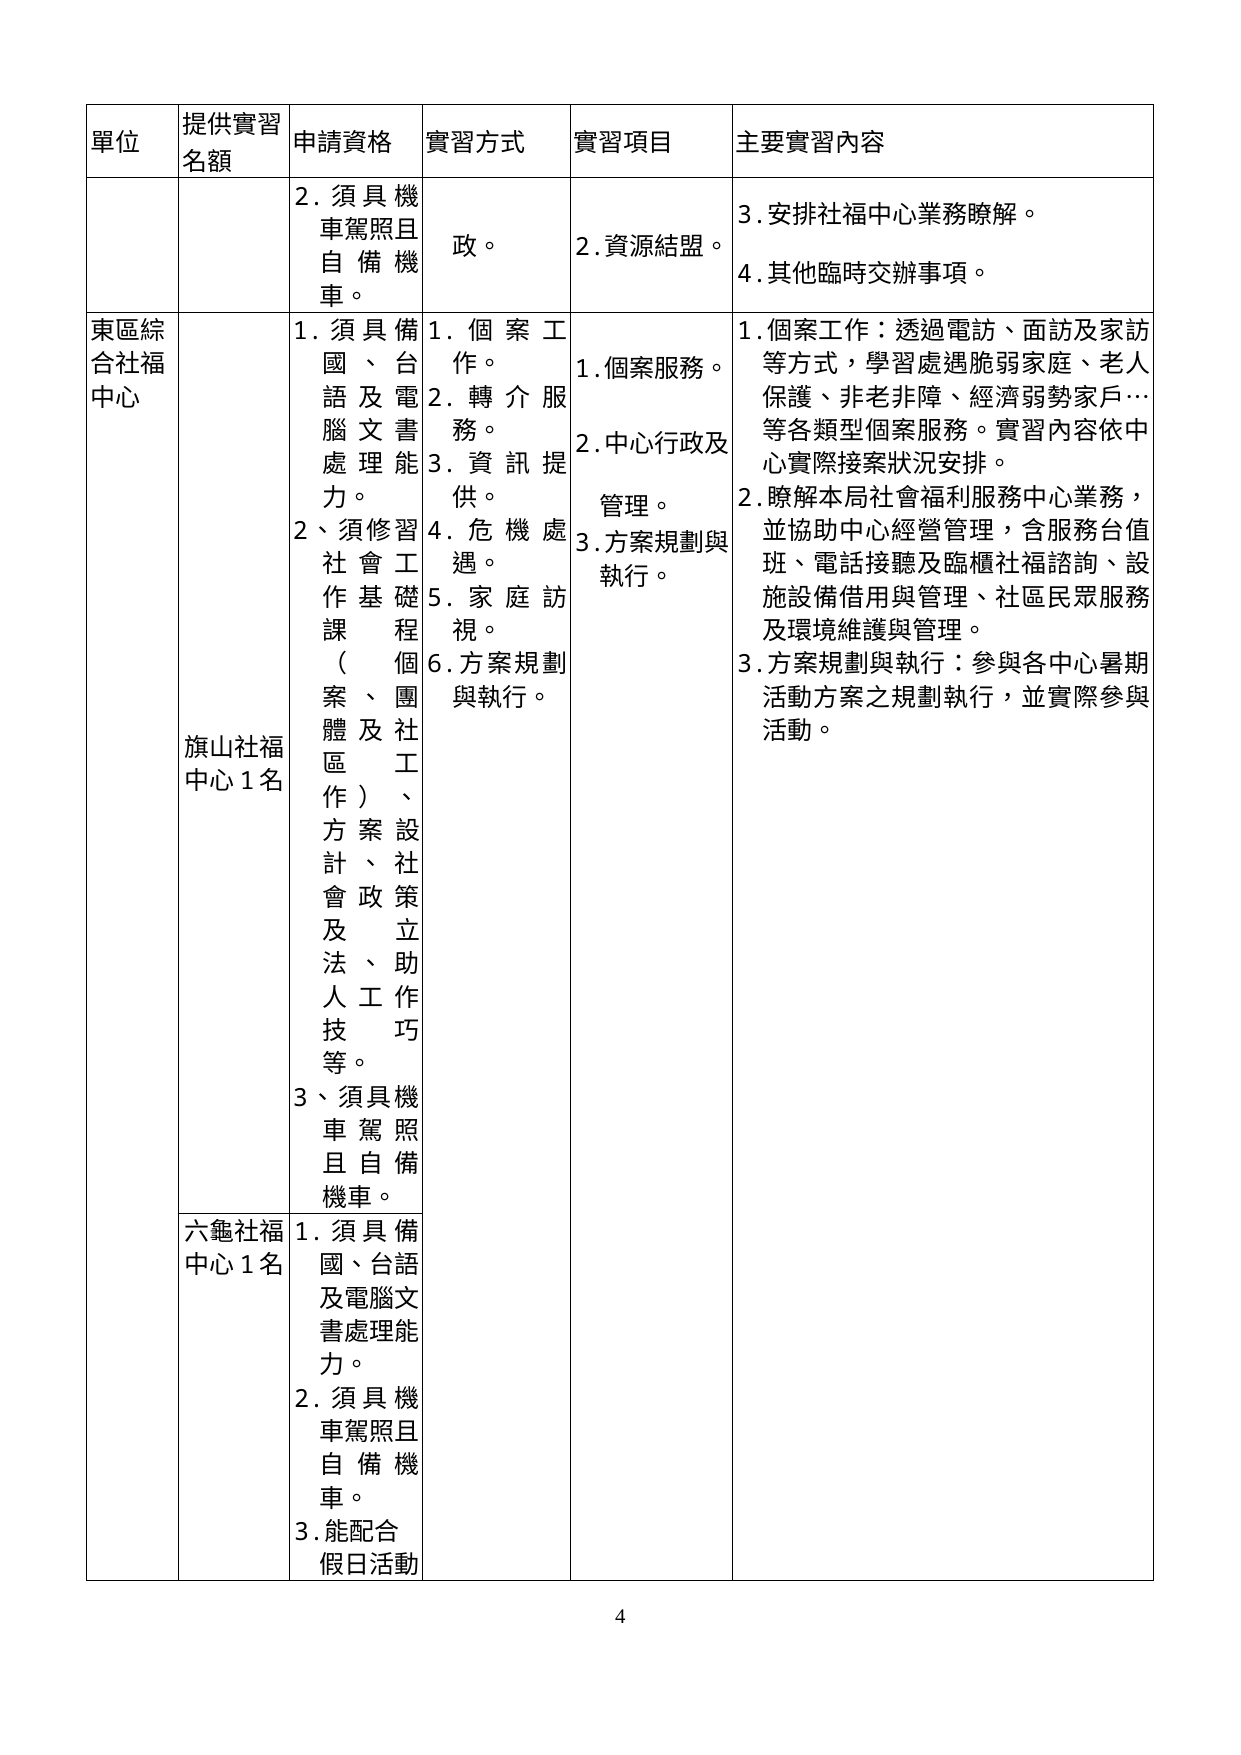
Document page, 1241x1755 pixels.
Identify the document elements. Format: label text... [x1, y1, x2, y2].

table_cell 1.須具備國、台語及電腦文書處理能力。 2、須修習社會工作基礎課程（個案、團體及社區工作）、方案設計、社會政策及立法、助人工作技巧等。 3、須具機車駕照且自備機車。 [290, 313, 422, 1213]
table_cell 旗山社福中心1名 [179, 313, 289, 1213]
table_cell 2.須具機車駕照且自備機車。 [290, 178, 422, 312]
table_cell 3.安排社福中心業務瞭解。 4.其他臨時交辦事項。 [733, 178, 1153, 312]
table_cell 1.個案工作。 2.轉介服務。 3.資訊提供。 4.危機處遇。 5.家庭訪視。 6.方案規劃 與執行。 [423, 313, 570, 1580]
table_cell [87, 178, 178, 312]
table_cell 東區綜合社福中心 [87, 313, 178, 1580]
table_cell [179, 178, 289, 312]
table_cell 政。 [423, 178, 570, 312]
table_cell 2.資源結盟。 [571, 178, 732, 312]
table_header 實習項目 [571, 105, 732, 177]
table_header 申請資格 [290, 105, 422, 177]
table_header 提供實習名額 [179, 105, 289, 177]
table_header 實習方式 [423, 105, 570, 177]
table_cell 1.個案工作：透過電訪、面訪及家訪等方式，學習處遇脆弱家庭、老人保護、非老非障、經濟弱勢家戶…等各類型個案服務。實習內容依中心實際接案狀況安排。 2.瞭解本局社會福利服務中心業務，並協助中心經營管理，含服務台值班、電話接聽及臨櫃社福諮詢、設施設備借用與管理、社區民眾服務及環境維護與管理。 3.方案規劃與執行：參與各中心暑期活動方案之規劃執行，並實際參與活動。 [733, 313, 1153, 1580]
table_header 單位 [87, 105, 178, 177]
table_header 主要實習內容 [733, 105, 1153, 177]
table_cell 1.個案服務。 2.中心行政及管理。 3.方案規劃與執行。 [571, 313, 732, 1580]
table_cell 1.須具備國、台語及電腦文書處理能力。 2.須具機車駕照且自備機車。 3.能配合假日活動 [290, 1214, 422, 1580]
table_cell 六龜社福中心1名 [179, 1214, 289, 1580]
